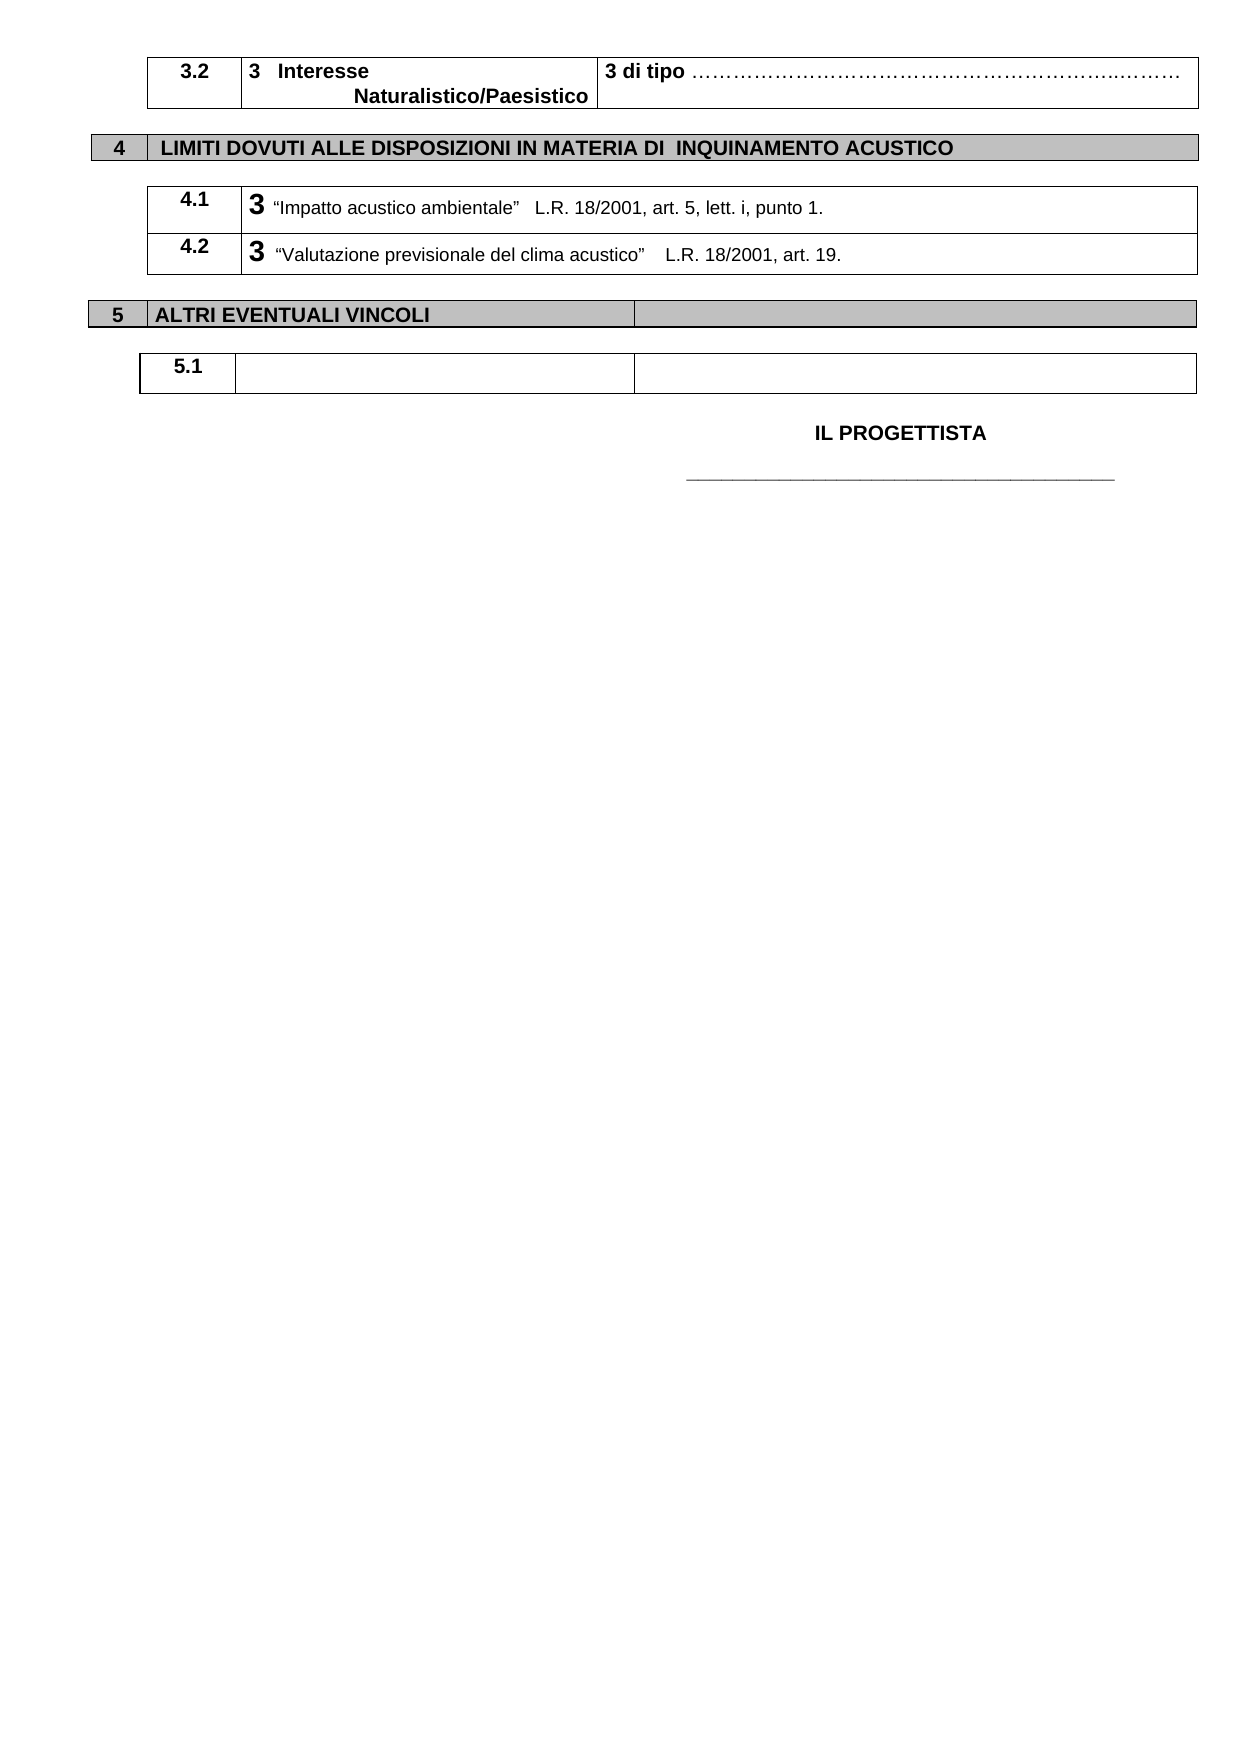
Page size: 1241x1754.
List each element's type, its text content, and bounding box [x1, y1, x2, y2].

table_header [236, 354, 634, 393]
text _____________________________________ [148, 457, 1122, 484]
table_header [635, 301, 1196, 326]
table_header ALTRI EVENTUALI VINCOLI [148, 301, 634, 326]
table_header 4.1 [148, 187, 241, 233]
table_header 5 [89, 301, 147, 326]
table_header 3 “Impatto acustico ambientale” L.R. 18/2001, art. 5, lett. i, punto 1. [242, 187, 1197, 233]
table_cell 3.2 [148, 58, 241, 108]
table_header [635, 354, 1196, 393]
table_cell 3 “Valutazione previsionale del clima acustico” L.R. 18/2001, art. 19. [242, 234, 1197, 274]
table_header 5.1 [141, 354, 235, 393]
table_cell 2 Interesse Naturalistico/Paesistico [242, 58, 597, 108]
table_cell 4.2 [148, 234, 241, 274]
table_header 4 [92, 135, 147, 160]
table_cell 2 di tipo ……………………………………………………..……… [598, 58, 1198, 108]
table_header LIMITI DOVUTI ALLE DISPOSIZIONI IN MATERIA DI INQUINAMENTO ACUSTICO [148, 135, 1198, 160]
text Il Progettista [148, 421, 1122, 445]
